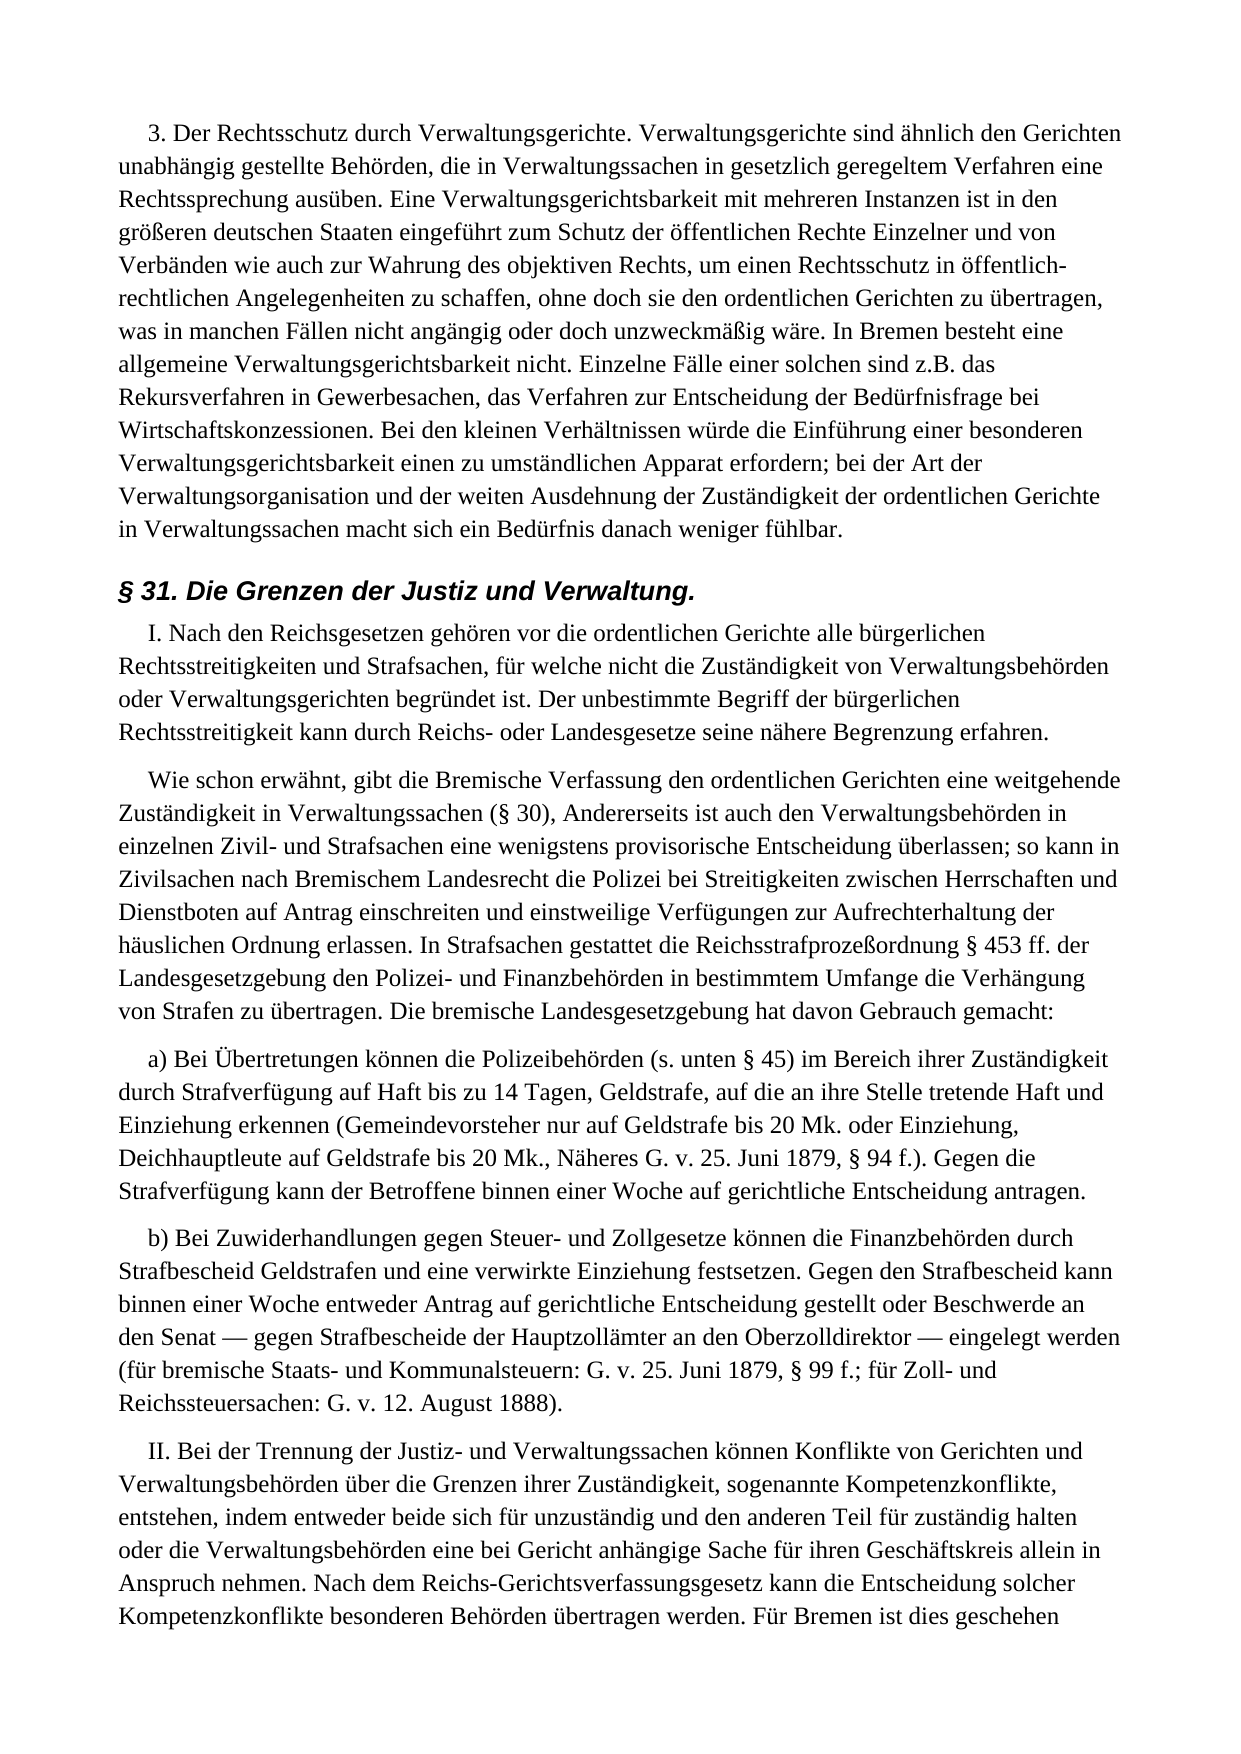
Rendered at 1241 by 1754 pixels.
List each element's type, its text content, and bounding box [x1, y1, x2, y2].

text I. Nach den Reichsgesetzen gehören vor die ordentlichen Gerichte alle bürgerlichen Rechtsstreitigkeiten und Strafsachen, für welche nicht die Zuständigkeit von Verwaltungsbehörden oder Verwaltungsgerichten begründet ist. Der unbestimmte Begriff der bürgerlichen Rechtsstreitigkeit kann durch Reichs- oder Landesgesetze seine nähere Begrenzung erfahren. [118, 618, 1122, 746]
subtitle § 31. Die Grenzen der Justiz und Verwaltung. [118, 574, 1122, 606]
text b) Bei Zuwiderhandlungen gegen Steuer- und Zollgesetze können die Finanzbehörden durch Strafbescheid Geldstrafen und eine verwirkte Einziehung festsetzen. Gegen den Strafbescheid kann binnen einer Woche entweder Antrag auf gerichtliche Entscheidung gestellt oder Beschwerde an den Senat — gegen Strafbescheide der Hauptzollämter an den Oberzolldirektor — eingelegt werden (für bremische Staats- und Kommunalsteuern: G. v. 25. Juni 1879, § 99 f.; für Zoll- und Reichssteuersachen: G. v. 12. August 1888). [118, 1223, 1122, 1417]
text Wie schon erwähnt, gibt die Bremische Verfassung den ordentlichen Gerichten eine weitgehende Zuständigkeit in Verwaltungssachen (§ 30), Andererseits ist auch den Verwaltungsbehörden in einzelnen Zivil- und Strafsachen eine wenigstens provisorische Entscheidung überlassen; so kann in Zivilsachen nach Bremischem Landesrecht die Polizei bei Streitigkeiten zwischen Herrschaften und Dienstboten auf Antrag einschreiten und einstweilige Verfügungen zur Aufrechterhaltung der häuslichen Ordnung erlassen. In Strafsachen gestattet die Reichsstrafprozeßordnung § 453 ff. der Landesgesetzgebung den Polizei- und Finanzbehörden in bestimmtem Umfange die Verhängung von Strafen zu übertragen. Die bremische Landesgesetzgebung hat davon Gebrauch gemacht: [118, 765, 1122, 1025]
text a) Bei Übertretungen können die Polizeibehörden (s. unten § 45) im Bereich ihrer Zuständigkeit durch Strafverfügung auf Haft bis zu 14 Tagen, Geldstrafe, auf die an ihre Stelle tretende Haft und Einziehung erkennen (Gemeindevorsteher nur auf Geldstrafe bis 20 Mk. oder Einziehung, Deichhauptleute auf Geldstrafe bis 20 Mk., Näheres G. v. 25. Juni 1879, § 94 f.). Gegen die Strafverfügung kann der Betroffene binnen einer Woche auf gerichtliche Entscheidung antragen. [118, 1044, 1122, 1204]
text 3. Der Rechtsschutz durch Verwaltungsgerichte. Verwaltungsgerichte sind ähnlich den Gerichten unabhängig gestellte Behörden, die in Verwaltungssachen in gesetzlich geregeltem Verfahren eine Rechtssprechung ausüben. Eine Verwaltungsgerichtsbarkeit mit mehreren Instanzen ist in den größeren deutschen Staaten eingeführt zum Schutz der öffentlichen Rechte Einzelner und von Verbänden wie auch zur Wahrung des objektiven Rechts, um einen Rechtsschutz in öffentlich-rechtlichen Angelegenheiten zu schaffen, ohne doch sie den ordentlichen Gerichten zu übertragen, was in manchen Fällen nicht angängig oder doch unzweckmäßig wäre. In Bremen besteht eine allgemeine Verwaltungsgerichtsbarkeit nicht. Einzelne Fälle einer solchen sind z.B. das Rekursverfahren in Gewerbesachen, das Verfahren zur Entscheidung der Bedürfnisfrage bei Wirtschaftskonzessionen. Bei den kleinen Verhältnissen würde die Einführung einer besonderen Verwaltungsgerichtsbarkeit einen zu umständlichen Apparat erfordern; bei der Art der Verwaltungsorganisation und der weiten Ausdehnung der Zuständigkeit der ordentlichen Gerichte in Verwaltungssachen macht sich ein Bedürfnis danach weniger fühlbar. [118, 118, 1122, 543]
text II. Bei der Trennung der Justiz- und Verwaltungssachen können Konflikte von Gerichten und Verwaltungsbehörden über die Grenzen ihrer Zuständigkeit, sogenannte Kompetenzkonflikte, entstehen, indem entweder beide sich für unzuständig und den anderen Teil für zuständig halten oder die Verwaltungsbehörden eine bei Gericht anhängige Sache für ihren Geschäftskreis allein in Anspruch nehmen. Nach dem Reichs-Gerichtsverfassungsgesetz kann die Entscheidung solcher Kompetenzkonflikte besonderen Behörden übertragen werden. Für Bremen ist dies geschehen [118, 1436, 1122, 1630]
